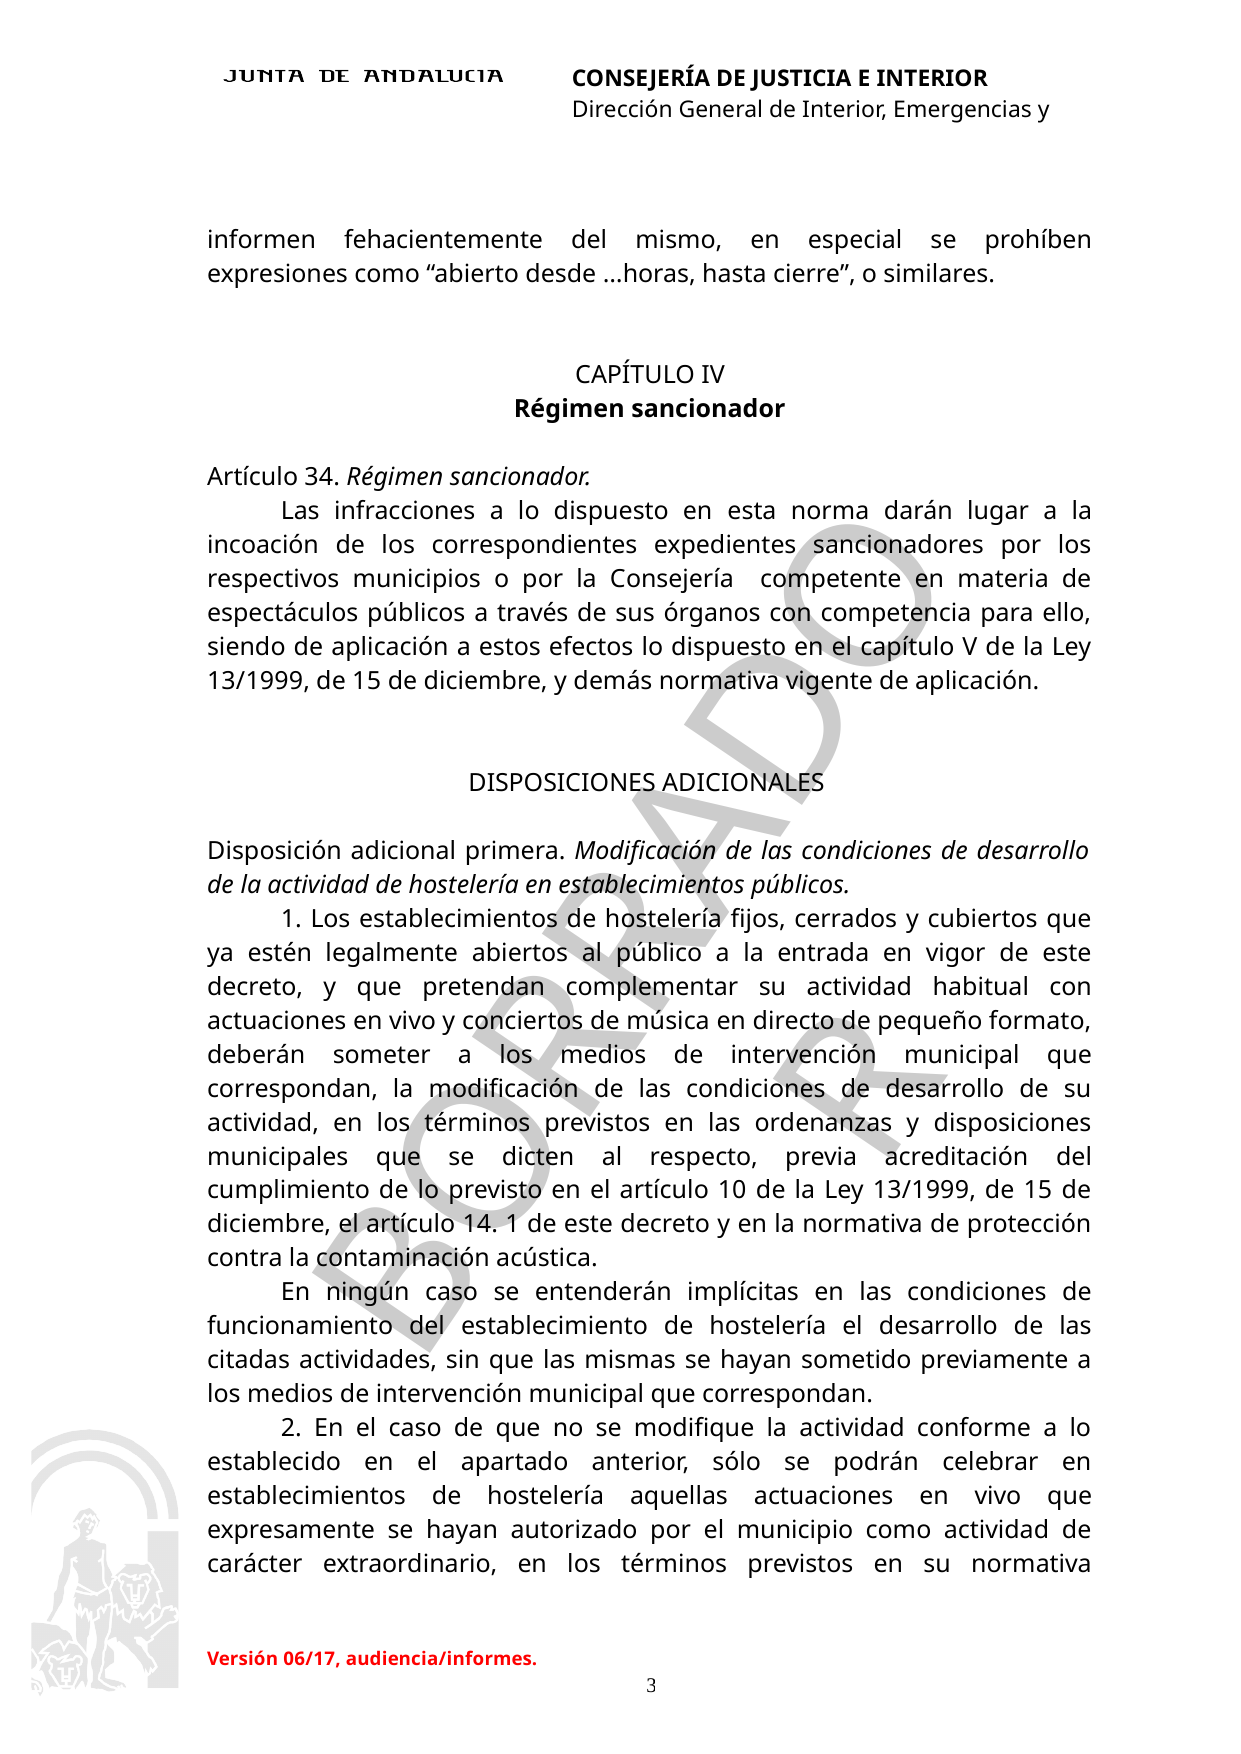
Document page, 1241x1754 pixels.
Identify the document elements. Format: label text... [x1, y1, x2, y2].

text DISPOSICIONES ADICIONALES [207, 765, 792, 799]
text DISPOSICIONES ADICIONALES [806, 765, 1092, 799]
text Artículo 34. Régimen sancionador. [207, 459, 1092, 493]
text 2. En el caso de que no se modifique la actividad conforme a lo establecido en el apartado anterior, sólo se podrán celebrar en establecimientos de hostelería aquellas actuaciones en vivo que expresamente se hayan autorizado por el municipio como actividad de carácter extraordinario, en los términos previstos en su normativa [207, 1410, 1092, 1580]
text Las infracciones a lo dispuesto en esta norma darán lugar a la incoación de los correspondientes expedientes sancionadores por los respectivos municipios o por la Consejería competente en materia de espectáculos públicos a través de sus órganos con competencia para ello, siendo de aplicación a estos efectos lo dispuesto en el capítulo V de la Ley 13/1999, de 15 de diciembre, y demás normativa vigente de aplicación. [207, 493, 1092, 697]
text En ningún caso se entenderán implícitas en las condiciones de funcionamiento del establecimiento de hostelería el desarrollo de las citadas actividades, sin que las mismas se hayan sometido previamente a los medios de intervención municipal que correspondan. [207, 1274, 1092, 1410]
text informen fehacientemente del mismo, en especial se prohíben expresiones como “abierto desde …horas, hasta cierre”, o similares. [207, 222, 1092, 289]
text DISPOSICIONES ADICIONALES [776, 765, 810, 781]
text Disposición adicional primera. Modificación de las condiciones de desarrollo de la actividad de hostelería en establecimientos públicos. [703, 833, 1092, 901]
text Régimen sancionador [207, 391, 1092, 425]
text Disposición adicional primera. Modificación de las condiciones de desarrollo de la actividad de hostelería en establecimientos públicos. [207, 833, 701, 901]
text 1. Los establecimientos de hostelería fijos, cerrados y cubiertos que ya estén legalmente abiertos al público a la entrada en vigor de este decreto, y que pretendan complementar su actividad habitual con actuaciones en vivo y conciertos de música en directo de pequeño formato, deberán someter a los medios de intervención municipal que correspondan, la modificación de las condiciones de desarrollo de su actividad, en los términos previstos en las ordenanzas y disposiciones municipales que se dicten al respecto, previa acreditación del cumplimiento de lo previsto en el artículo 10 de la Ley 13/1999, de 15 de diciembre, el artículo 14. 1 de este decreto y en la normativa de protección contra la contaminación acústica. [207, 901, 1092, 1274]
text CAPÍTULO IV [207, 357, 1092, 391]
